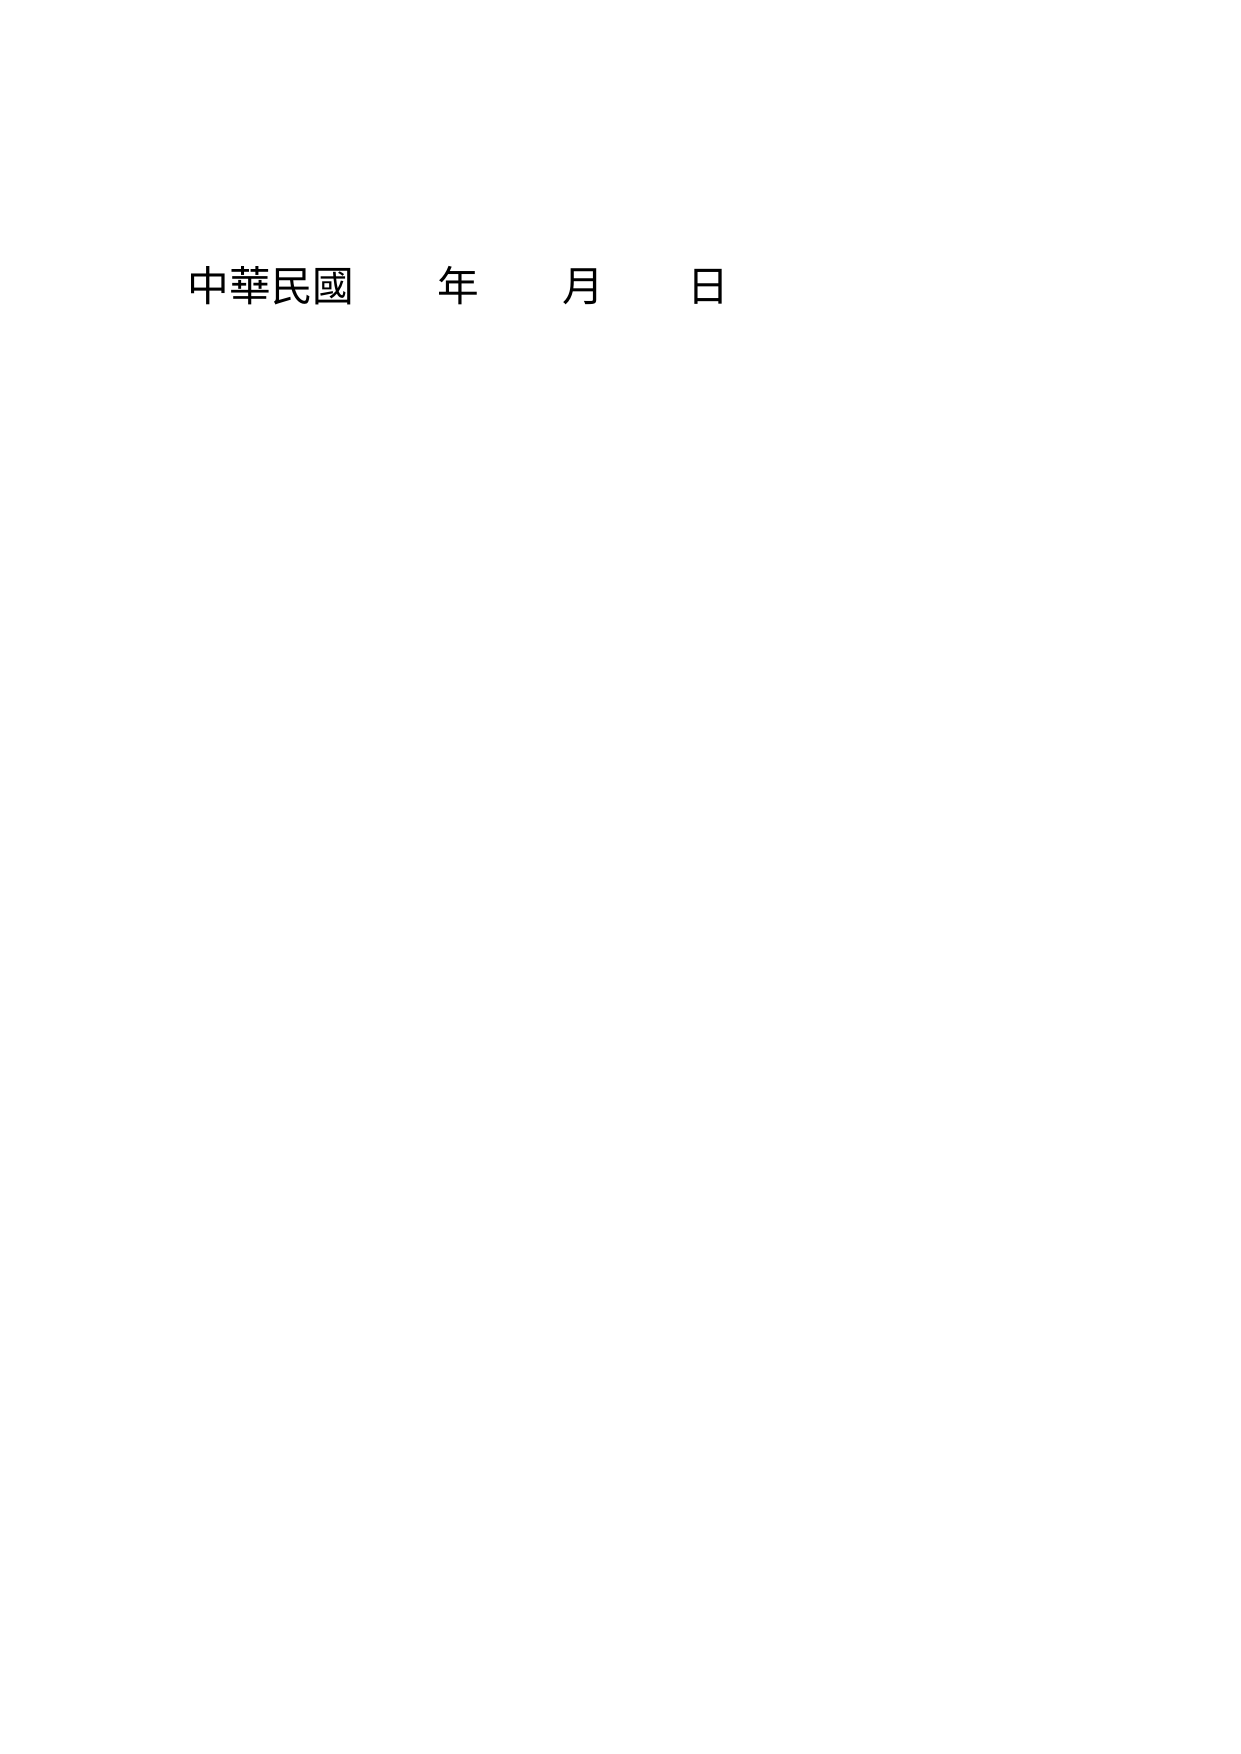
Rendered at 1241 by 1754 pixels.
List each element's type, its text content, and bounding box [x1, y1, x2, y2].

text 中華民國 年 月 日 [187, 239, 1053, 314]
